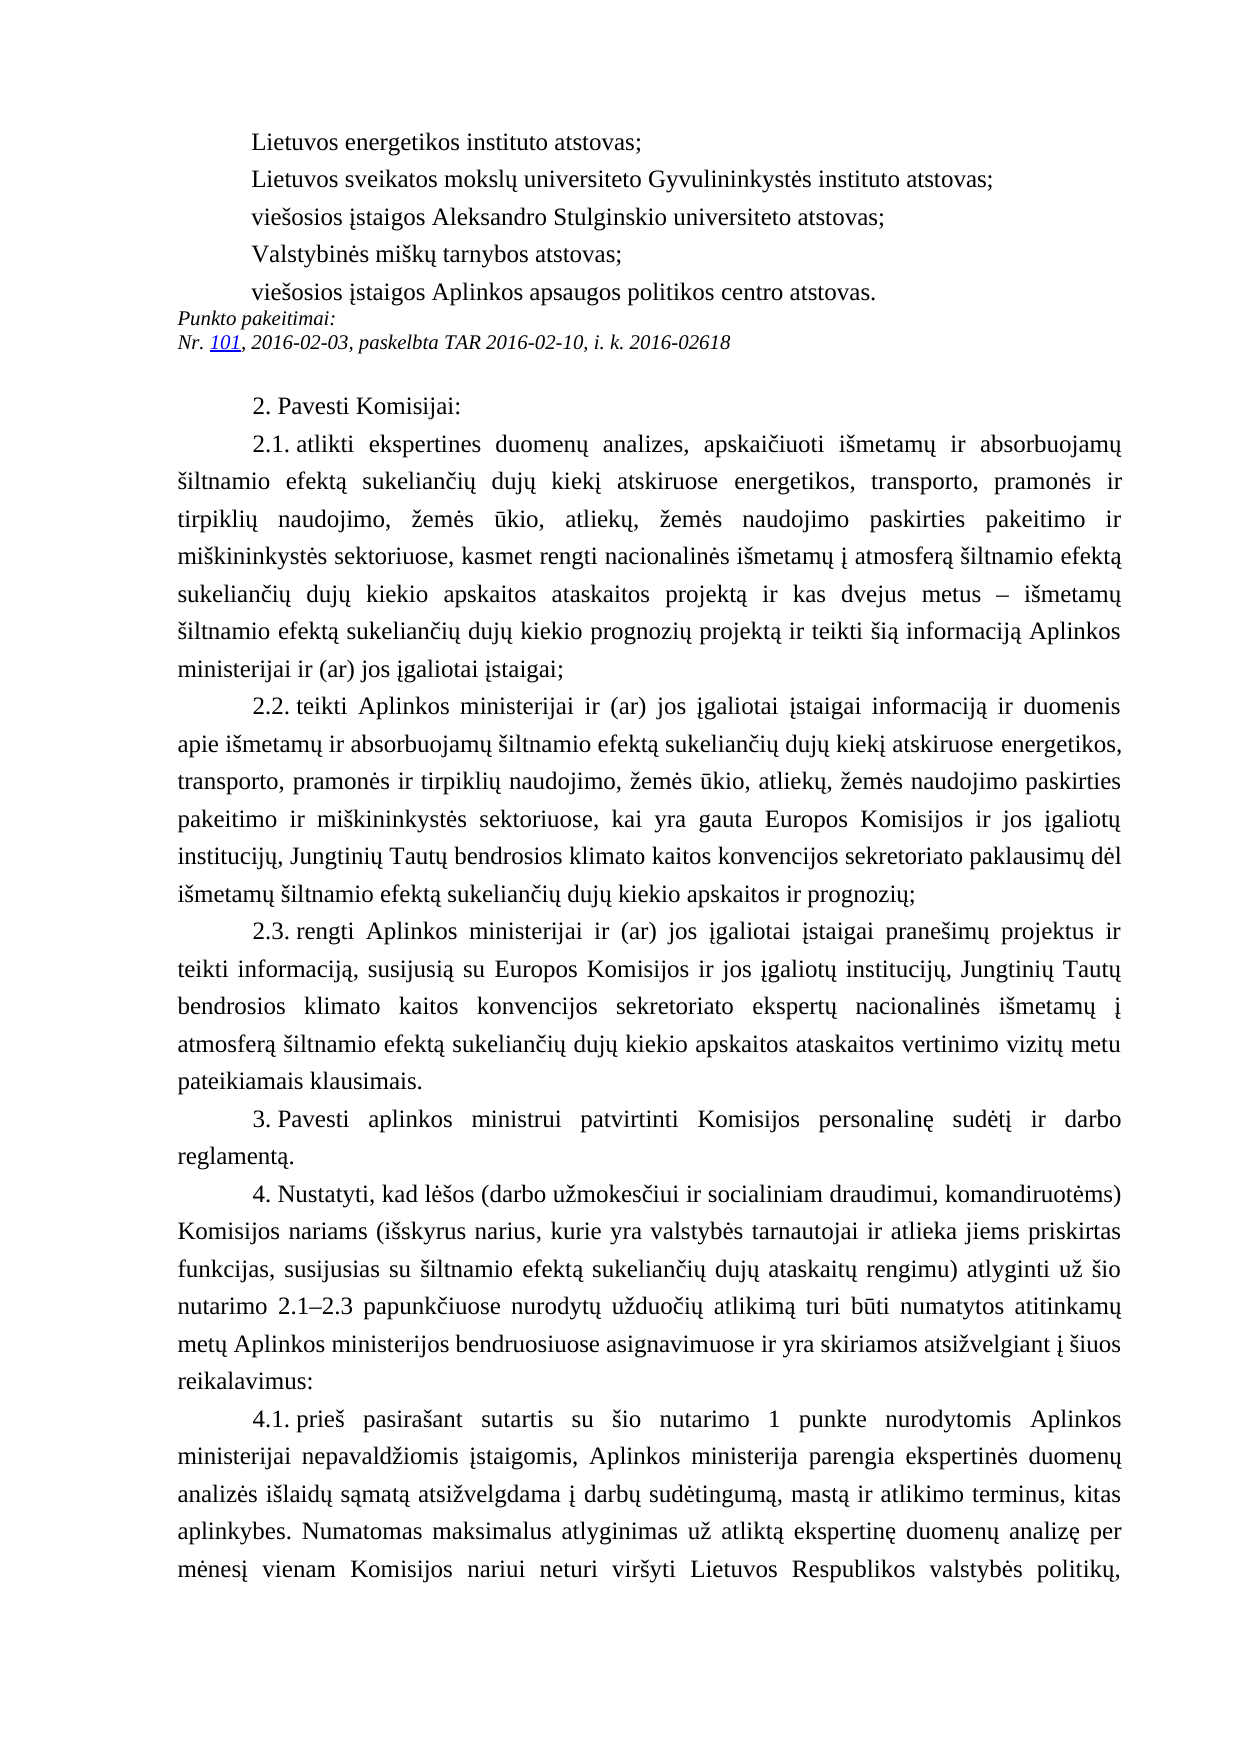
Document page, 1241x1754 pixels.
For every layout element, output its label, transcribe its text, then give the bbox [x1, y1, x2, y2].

text Valstybinės miškų tarnybos atstovas; [177, 231, 1122, 268]
text 3. Pavesti aplinkos ministrui patvirtinti Komisijos personalinę sudėtį ir darbo reglamentą. [177, 1095, 1122, 1170]
text viešosios įstaigos Aleksandro Stulginskio universiteto atstovas; [177, 193, 1122, 231]
text 2. Pavesti Komisijai: [252, 382, 1122, 420]
text 2.3. rengti Aplinkos ministerijai ir (ar) jos įgaliotai įstaigai pranešimų projektus ir teikti informaciją, susijusią su Europos Komisijos ir jos įgaliotų institucijų, Jungtinių Tautų bendrosios klimato kaitos konvencijos sekretoriato ekspertų nacionalinės išmetamų į atmosferą šiltnamio efektą sukeliančių dujų kiekio apskaitos ataskaitos vertinimo vizitų metu pateikiamais klausimais. [177, 907, 1122, 1095]
text 2.1. atlikti ekspertines duomenų analizes, apskaičiuoti išmetamų ir absorbuojamų šiltnamio efektą sukeliančių dujų kiekį atskiruose energetikos, transporto, pramonės ir tirpiklių naudojimo, žemės ūkio, atliekų, žemės naudojimo paskirties pakeitimo ir miškininkystės sektoriuose, kasmet rengti nacionalinės išmetamų į atmosferą šiltnamio efektą sukeliančių dujų kiekio apskaitos ataskaitos projektą ir kas dvejus metus – išmetamų šiltnamio efektą sukeliančių dujų kiekio prognozių projektą ir teikti šią informaciją Aplinkos ministerijai ir (ar) jos įgaliotai įstaigai; [177, 420, 1122, 682]
text 4. Nustatyti, kad lėšos (darbo užmokesčiui ir socialiniam draudimui, komandiruotėms) Komisijos nariams (išskyrus narius, kurie yra valstybės tarnautojai ir atlieka jiems priskirtas funkcijas, susijusias su šiltnamio efektą sukeliančių dujų ataskaitų rengimu) atlyginti už šio nutarimo 2.1–2.3 papunkčiuose nurodytų užduočių atlikimą turi būti numatytos atitinkamų metų Aplinkos ministerijos bendruosiuose asignavimuose ir yra skiriamos atsižvelgiant į šiuos reikalavimus: [177, 1170, 1122, 1395]
text viešosios įstaigos Aplinkos apsaugos politikos centro atstovas. [177, 268, 1122, 306]
text 2.2. teikti Aplinkos ministerijai ir (ar) jos įgaliotai įstaigai informaciją ir duomenis apie išmetamų ir absorbuojamų šiltnamio efektą sukeliančių dujų kiekį atskiruose energetikos, transporto, pramonės ir tirpiklių naudojimo, žemės ūkio, atliekų, žemės naudojimo paskirties pakeitimo ir miškininkystės sektoriuose, kai yra gauta Europos Komisijos ir jos įgaliotų institucijų, Jungtinių Tautų bendrosios klimato kaitos konvencijos sekretoriato paklausimų dėl išmetamų šiltnamio efektą sukeliančių dujų kiekio apskaitos ir prognozių; [177, 682, 1122, 907]
text 4.1. prieš pasirašant sutartis su šio nutarimo 1 punkte nurodytomis Aplinkos ministerijai nepavaldžiomis įstaigomis, Aplinkos ministerija parengia ekspertinės duomenų analizės išlaidų sąmatą atsižvelgdama į darbų sudėtingumą, mastą ir atlikimo terminus, kitas aplinkybes. Numatomas maksimalus atlyginimas už atliktą ekspertinę duomenų analizę per mėnesį vienam Komisijos nariui neturi viršyti Lietuvos Respublikos valstybės politikų, [177, 1395, 1122, 1582]
text Lietuvos sveikatos mokslų universiteto Gyvulininkystės instituto atstovas; [177, 156, 1122, 193]
text Lietuvos energetikos instituto atstovas; [177, 118, 1122, 156]
text Punkto pakeitimai: [177, 306, 1122, 330]
text Nr. 101, 2016-02-03, paskelbta TAR 2016-02-10, i. k. 2016-02618 [177, 330, 1122, 354]
